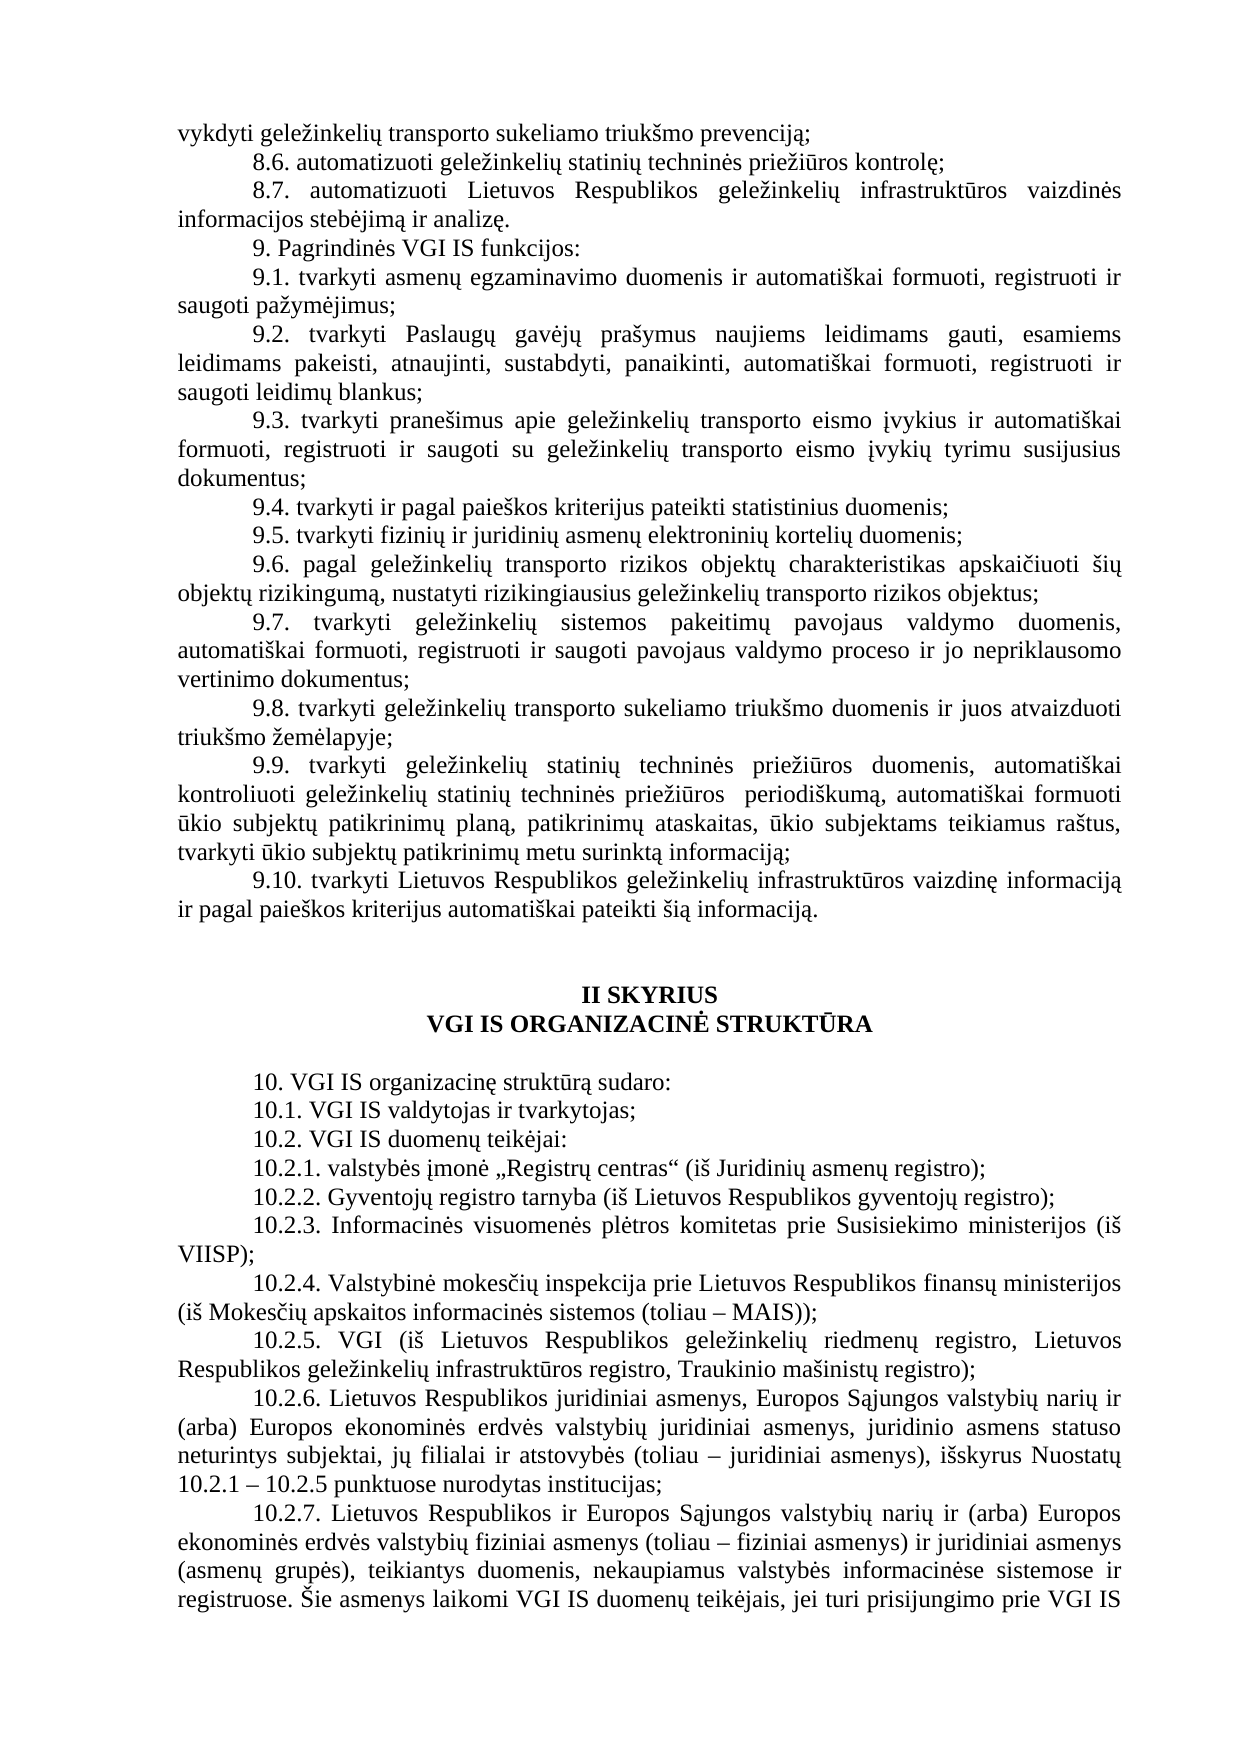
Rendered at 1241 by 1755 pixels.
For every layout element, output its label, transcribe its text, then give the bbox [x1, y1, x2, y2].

text 9.8. tvarkyti geležinkelių transporto sukeliamo triukšmo duomenis ir juos atvaizduoti triukšmo žemėlapyje; [177, 693, 1122, 751]
text 10.1. VGI IS valdytojas ir tvarkytojas; [177, 1096, 1122, 1124]
text 10.2.5. VGI (iš Lietuvos Respublikos geležinkelių riedmenų registro, Lietuvos Respublikos geležinkelių infrastruktūros registro, Traukinio mašinistų registro); [177, 1326, 1122, 1383]
text II skyrius [177, 981, 1122, 1009]
text 10.2.1. valstybės įmonė „Registrų centras“ (iš Juridinių asmenų registro); [177, 1153, 1122, 1182]
text 10.2.6. Lietuvos Respublikos juridiniai asmenys, Europos Sąjungos valstybių narių ir (arba) Europos ekonominės erdvės valstybių juridiniai asmenys, juridinio asmens statuso neturintys subjektai, jų filialai ir atstovybės (toliau – juridiniai asmenys), išskyrus Nuostatų 10.2.1 – 10.2.5 punktuose nurodytas institucijas; [177, 1383, 1122, 1498]
text 10.2. VGI IS duomenų teikėjai: [177, 1124, 1122, 1153]
text 8.6. automatizuoti geležinkelių statinių techninės priežiūros kontrolę; [177, 147, 1122, 176]
text 9.4. tvarkyti ir pagal paieškos kriterijus pateikti statistinius duomenis; [177, 492, 1122, 521]
text 9.7. tvarkyti geležinkelių sistemos pakeitimų pavojaus valdymo duomenis, automatiškai formuoti, registruoti ir saugoti pavojaus valdymo proceso ir jo nepriklausomo vertinimo dokumentus; [177, 607, 1122, 693]
text 10.2.2. Gyventojų registro tarnyba (iš Lietuvos Respublikos gyventojų registro); [177, 1182, 1122, 1211]
text 9. Pagrindinės VGI IS funkcijos: [177, 233, 1122, 262]
text 9.3. tvarkyti pranešimus apie geležinkelių transporto eismo įvykius ir automatiškai formuoti, registruoti ir saugoti su geležinkelių transporto eismo įvykių tyrimu susijusius dokumentus; [177, 406, 1122, 492]
text 9.1. tvarkyti asmenų egzaminavimo duomenis ir automatiškai formuoti, registruoti ir saugoti pažymėjimus; [177, 262, 1122, 319]
text 10. VGI IS organizacinę struktūrą sudaro: [177, 1067, 1122, 1096]
text 9.6. pagal geležinkelių transporto rizikos objektų charakteristikas apskaičiuoti šių objektų rizikingumą, nustatyti rizikingiausius geležinkelių transporto rizikos objektus; [177, 549, 1122, 607]
text VGI IS ORGANIZACINĖ STRUKTŪRA [177, 1009, 1122, 1038]
text 10.2.4. Valstybinė mokesčių inspekcija prie Lietuvos Respublikos finansų ministerijos (iš Mokesčių apskaitos informacinės sistemos (toliau – MAIS)); [177, 1268, 1122, 1326]
text 10.2.3. Informacinės visuomenės plėtros komitetas prie Susisiekimo ministerijos (iš VIISP); [177, 1211, 1122, 1268]
text 10.2.7. Lietuvos Respublikos ir Europos Sąjungos valstybių narių ir (arba) Europos ekonominės erdvės valstybių fiziniai asmenys (toliau – fiziniai asmenys) ir juridiniai asmenys (asmenų grupės), teikiantys duomenis, nekaupiamus valstybės informacinėse sistemose ir registruose. Šie asmenys laikomi VGI IS duomenų teikėjais, jei turi prisijungimo prie VGI IS [177, 1498, 1122, 1613]
text 9.9. tvarkyti geležinkelių statinių techninės priežiūros duomenis, automatiškai kontroliuoti geležinkelių statinių techninės priežiūros periodiškumą, automatiškai formuoti ūkio subjektų patikrinimų planą, patikrinimų ataskaitas, ūkio subjektams teikiamus raštus, tvarkyti ūkio subjektų patikrinimų metu surinktą informaciją; [177, 751, 1122, 866]
text 9.5. tvarkyti fizinių ir juridinių asmenų elektroninių kortelių duomenis; [177, 521, 1122, 549]
text 8.7. automatizuoti Lietuvos Respublikos geležinkelių infrastruktūros vaizdinės informacijos stebėjimą ir analizę. [177, 176, 1122, 233]
text 9.10. tvarkyti Lietuvos Respublikos geležinkelių infrastruktūros vaizdinę informaciją ir pagal paieškos kriterijus automatiškai pateikti šią informaciją. [177, 866, 1122, 923]
text vykdyti geležinkelių transporto sukeliamo triukšmo prevenciją; [177, 118, 1122, 147]
text 9.2. tvarkyti Paslaugų gavėjų prašymus naujiems leidimams gauti, esamiems leidimams pakeisti, atnaujinti, sustabdyti, panaikinti, automatiškai formuoti, registruoti ir saugoti leidimų blankus; [177, 319, 1122, 406]
